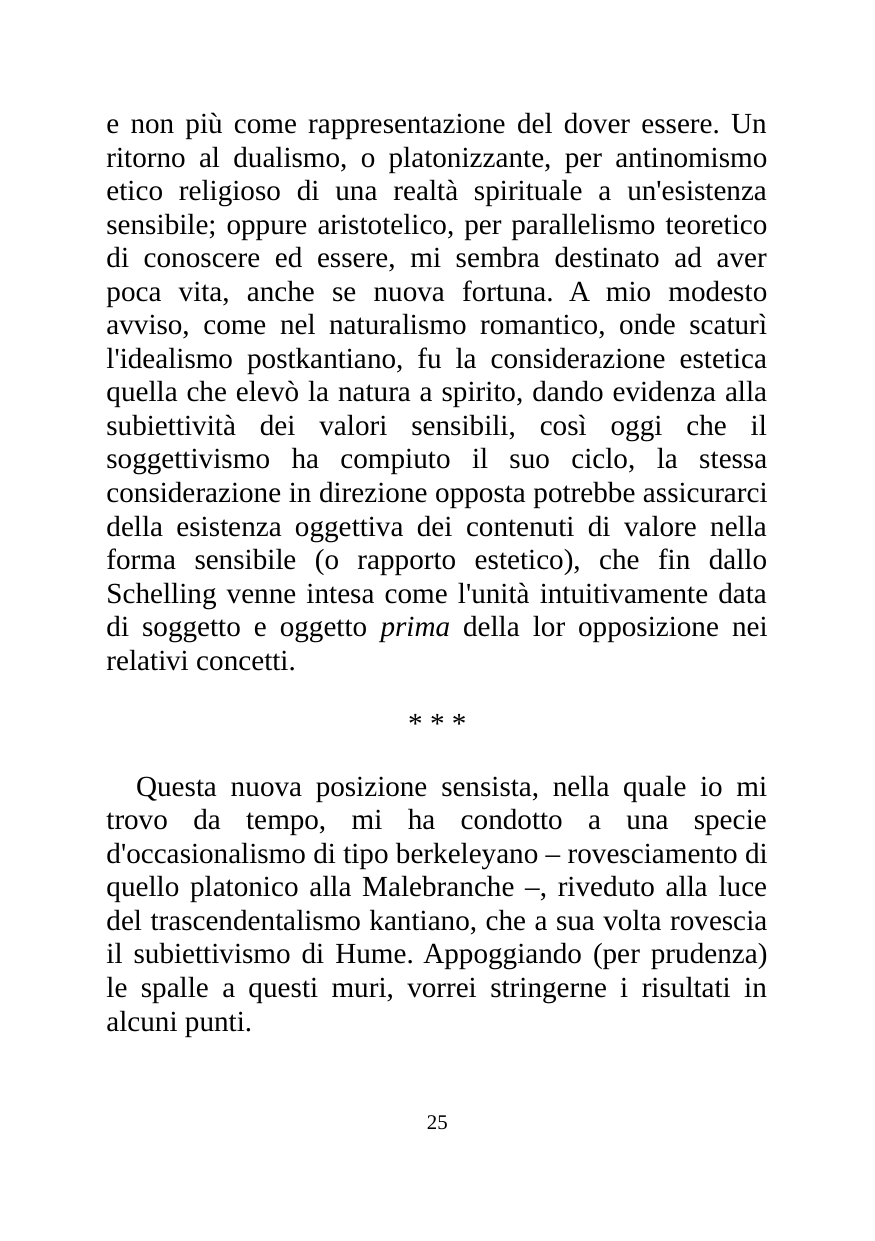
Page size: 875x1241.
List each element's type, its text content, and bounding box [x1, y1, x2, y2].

text * * * [106, 706, 768, 739]
text e non più come rappresentazione del dover essere. Un ritorno al dualismo, o platonizzante, per antinomismo etico religioso di una realtà spirituale a un'esistenza sensibile; oppure aristotelico, per parallelismo teoretico di conoscere ed essere, mi sembra destinato ad aver poca vita, anche se nuova fortuna. A mio modesto avviso, come nel naturalismo romantico, onde scaturì l'idealismo postkantiano, fu la considerazione estetica quella che elevò la natura a spirito, dando evidenza alla subiettività dei valori sensibili, così oggi che il soggettivismo ha compiuto il suo ciclo, la stessa considerazione in direzione opposta potrebbe assicurarci della esistenza oggettiva dei contenuti di valore nella forma sensibile (o rapporto estetico), che fin dallo Schelling venne intesa come l'unità intuitivamente data di soggetto e oggetto prima della lor opposizione nei relativi concetti. [106, 106, 768, 676]
text Questa nuova posizione sensista, nella quale io mi trovo da tempo, mi ha condotto a una specie d'occasionalismo di tipo berkeleyano – rovesciamento di quello platonico alla Malebranche –, riveduto alla luce del trascendentalismo kantiano, che a sua volta rovescia il subiettivismo di Hume. Appoggiando (per prudenza) le spalle a questi muri, vorrei stringerne i risultati in alcuni punti. [106, 769, 768, 1037]
